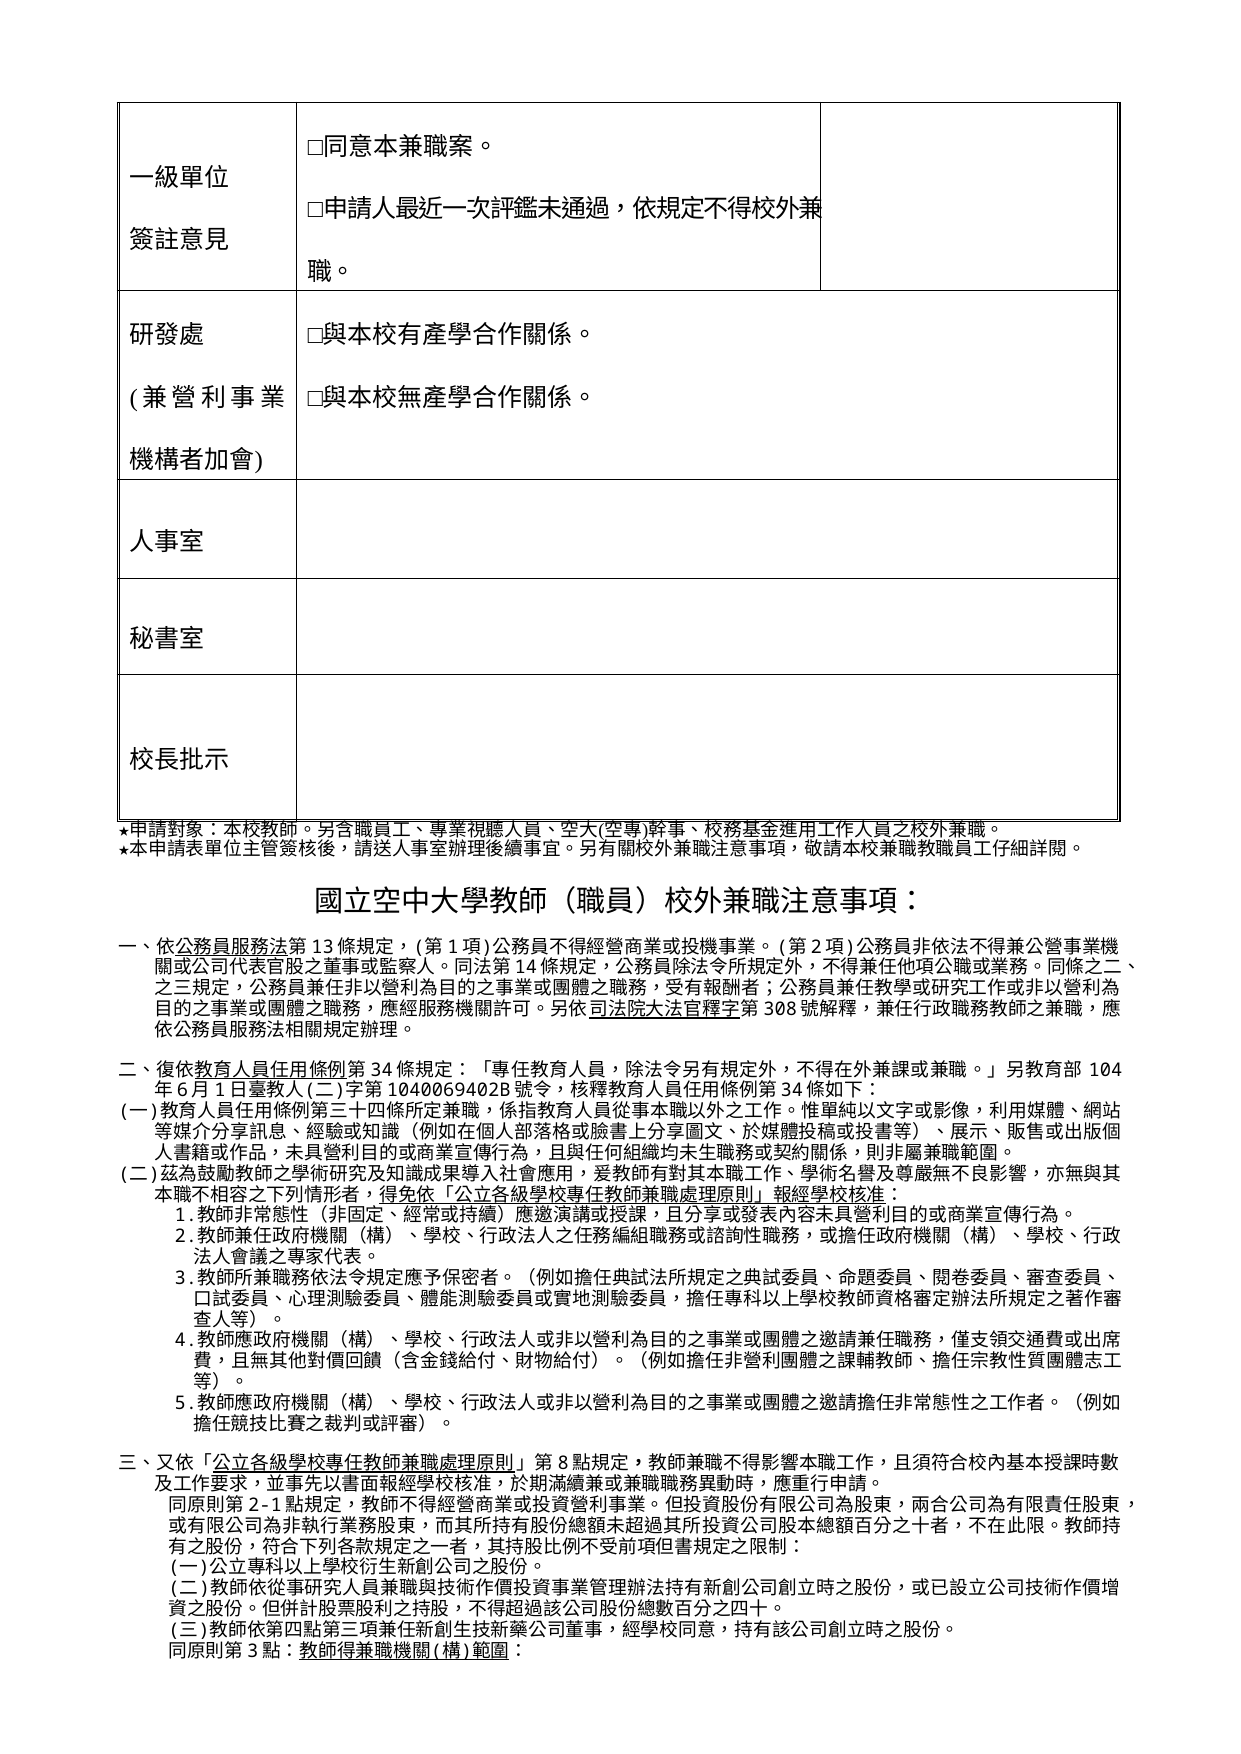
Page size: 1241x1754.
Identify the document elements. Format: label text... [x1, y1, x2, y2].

text (二)茲為鼓勵教師之學術研究及知識成果導入社會應用，爰教師有對其本職工作、學術名譽及尊嚴無不良影響，亦無與其本職不相容之下列情形者，得免依「公立各級學校專任教師兼職處理原則」報經學校核准： [118, 1163, 1122, 1205]
text 同原則第2-1點規定，教師不得經營商業或投資營利事業。但投資股份有限公司為股東，兩合公司為有限責任股東，或有限公司為非執行業務股東，而其所持有股份總額未超過其所投資公司股本總額百分之十者，不在此限。教師持有之股份，符合下列各款規定之一者，其持股比例不受前項但書規定之限制： [168, 1495, 1122, 1557]
text 1.教師非常態性（非固定、經常或持續）應邀演講或授課，且分享或發表內容未具營利目的或商業宣傳行為。 [174, 1205, 1122, 1226]
text 3.教師所兼職務依法令規定應予保密者。（例如擔任典試法所規定之典試委員、命題委員、閱卷委員、審查委員、口試委員、心理測驗委員、體能測驗委員或實地測驗委員，擔任專科以上學校教師資格審定辦法所規定之著作審查人等）。 [174, 1268, 1122, 1330]
table_cell [297, 480, 1117, 578]
text (二)教師依從事研究人員兼職與技術作價投資事業管理辦法持有新創公司創立時之股份，或已設立公司技術作價增資之股份。但併計股票股利之持股，不得超過該公司股份總數百分之四十。 [168, 1578, 1122, 1620]
text 一、依公務員服務法第13條規定，(第1項)公務員不得經營商業或投機事業。(第2項)公務員非依法不得兼公營事業機關或公司代表官股之董事或監察人。同法第14條規定，公務員除法令所規定外，不得兼任他項公職或業務。同條之二、之三規定，公務員兼任非以營利為目的之事業或團體之職務，受有報酬者；公務員兼任教學或研究工作或非以營利為目的之事業或團體之職務，應經服務機關許可。另依司法院大法官釋字第308號解釋，兼任行政職務教師之兼職，應依公務員服務法相關規定辦理。 [118, 936, 1122, 1041]
text ★本申請表單位主管簽核後，請送人事室辦理後續事宜。另有關校外兼職注意事項，敬請本校兼職教職員工仔細詳閱。 [118, 841, 1122, 859]
table_cell 研發處 (兼營利事業機構者加會) [120, 291, 296, 479]
table_cell [297, 579, 1117, 674]
text (三)教師依第四點第三項兼任新創生技新藥公司董事，經學校同意，持有該公司創立時之股份。 [168, 1620, 1122, 1641]
table_cell 一級單位 簽註意見 [120, 103, 296, 290]
text 5.教師應政府機關（構）、學校、行政法人或非以營利為目的之事業或團體之邀請擔任非常態性之工作者。（例如擔任競技比賽之裁判或評審）。 [174, 1393, 1122, 1434]
text 同原則第3點：教師得兼職機關(構)範圍： [168, 1641, 1122, 1661]
text ★申請對象：本校教師。另含職員工、專業視聽人員、空大(空專)幹事、校務基金進用工作人員之校外兼職。 [118, 822, 1122, 841]
text (一)公立專科以上學校衍生新創公司之股份。 [168, 1557, 1122, 1578]
text 國立空中大學教師（職員）校外兼職注意事項： [118, 888, 1122, 918]
table_cell □與本校有產學合作關係。 □與本校無產學合作關係。 [297, 291, 1117, 479]
table_cell 秘書室 [120, 579, 296, 674]
text 三、又依「公立各級學校專任教師兼職處理原則」第8點規定，教師兼職不得影響本職工作，且須符合校內基本授課時數及工作要求，並事先以書面報經學校核准，於期滿續兼或兼職職務異動時，應重行申請。 [118, 1453, 1122, 1495]
table_cell [821, 103, 1117, 290]
text 4.教師應政府機關（構）、學校、行政法人或非以營利為目的之事業或團體之邀請兼任職務，僅支領交通費或出席費，且無其他對價回饋（含金錢給付、財物給付）。（例如擔任非營利團體之課輔教師、擔任宗教性質團體志工等）。 [174, 1330, 1122, 1393]
table_cell 校長批示 [120, 675, 296, 819]
table_cell 人事室 [120, 480, 296, 578]
text (一)教育人員任用條例第三十四條所定兼職，係指教育人員從事本職以外之工作。惟單純以文字或影像，利用媒體、網站等媒介分享訊息、經驗或知識（例如在個人部落格或臉書上分享圖文、於媒體投稿或投書等）、展示、販售或出版個人書籍或作品，未具營利目的或商業宣傳行為，且與任何組織均未生職務或契約關係，則非屬兼職範圍。 [118, 1101, 1122, 1163]
table_cell [297, 675, 1117, 819]
table_cell □同意本兼職案。 □申請人最近一次評鑑未通過，依規定不得校外兼職。 [297, 103, 820, 290]
text 2.教師兼任政府機關（構）、學校、行政法人之任務編組職務或諮詢性職務，或擔任政府機關（構）、學校、行政法人會議之專家代表。 [174, 1226, 1122, 1268]
text 二、復依教育人員任用條例第34條規定：「專任教育人員，除法令另有規定外，不得在外兼課或兼職。」另教育部104年6月1日臺教人(二)字第1040069402B號令，核釋教育人員任用條例第34條如下： [118, 1059, 1122, 1101]
